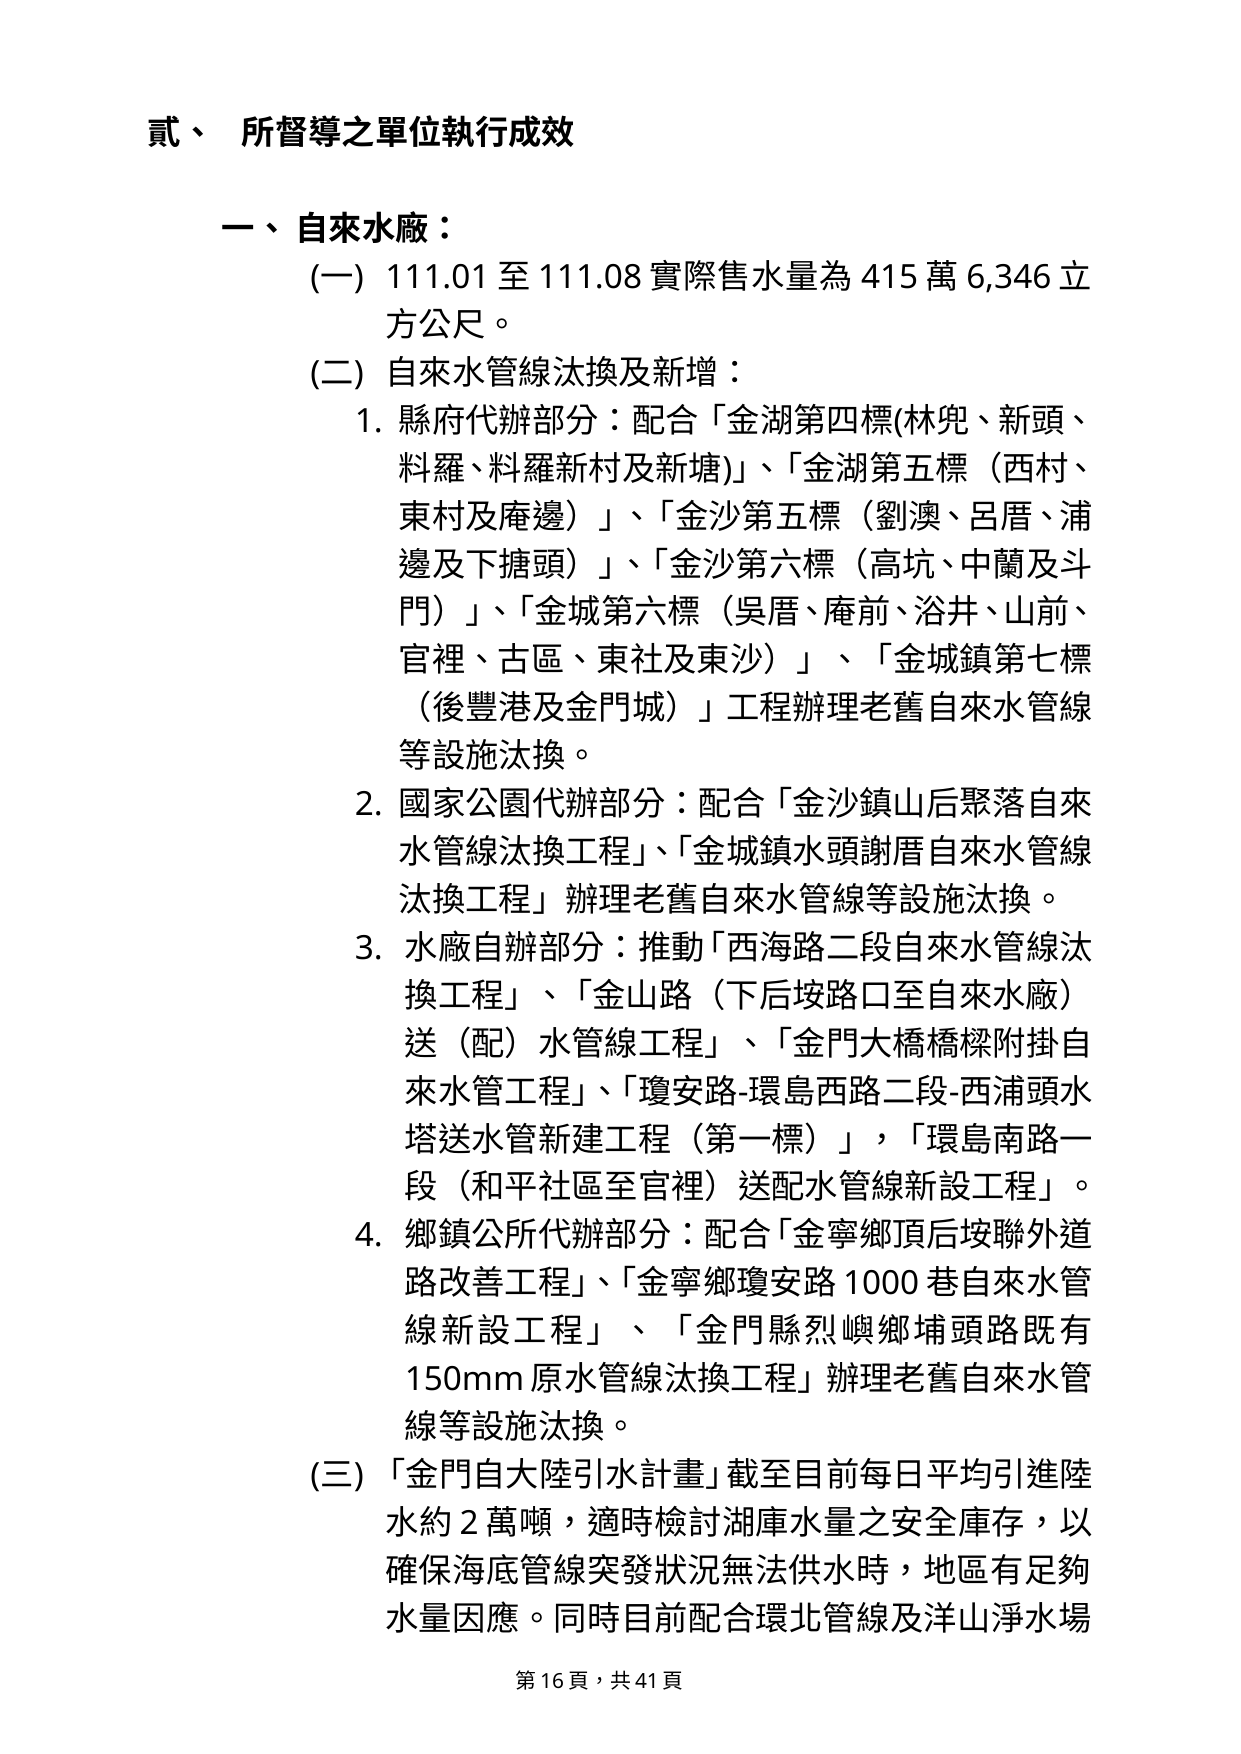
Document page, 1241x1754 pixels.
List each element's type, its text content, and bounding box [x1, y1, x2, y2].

list 111.01至111.08實際售水量為415萬6,346立方公尺。 [310, 250, 1092, 346]
list 鄉鎮公所代辦部分：配合「金寧鄉頂后垵聯外道路改善工程」、「金寧鄉瓊安路1000巷自來水管線新設工程」、「金門縣烈嶼鄉埔頭路既有150mm原水管線汰換工程」辦理老舊自來水管線等設施汰換。 [354, 1208, 1092, 1448]
list 自來水管線汰換及新增： [310, 346, 1092, 394]
list 所督導之單位執行成效 [148, 106, 1092, 154]
list 自來水廠： [222, 202, 1092, 250]
list 縣府代辦部分：配合「金湖第四標(林兜、新頭、料羅、料羅新村及新塘)」、「金湖第五標（西村、東村及庵邊）」、「金沙第五標（劉澳、呂厝、浦邊及下搪頭）」、「金沙第六標（高坑、中蘭及斗門）」、「金城第六標（吳厝、庵前、浴井、山前、官裡、古區、東社及東沙）」、「金城鎮第七標（後豐港及金門城）」工程辦理老舊自來水管線等設施汰換。 [354, 394, 1092, 777]
list 「金門自大陸引水計畫」截至目前每日平均引進陸水約2萬噸，適時檢討湖庫水量之安全庫存，以確保海底管線突發狀況無法供水時，地區有足夠水量因應。同時目前配合環北管線及洋山淨水場 [310, 1448, 1092, 1640]
list 水廠自辦部分：推動「西海路二段自來水管線汰換工程」、「金山路（下后垵路口至自來水廠）送（配）水管線工程」、「金門大橋橋樑附掛自來水管工程」、「瓊安路-環島西路二段-西浦頭水塔送水管新建工程（第一標）」，「環島南路一段（和平社區至官裡）送配水管線新設工程」。 [354, 921, 1092, 1208]
list 國家公園代辦部分：配合「金沙鎮山后聚落自來水管線汰換工程」、「金城鎮水頭謝厝自來水管線汰換工程」辦理老舊自來水管線等設施汰換。 [354, 777, 1092, 921]
